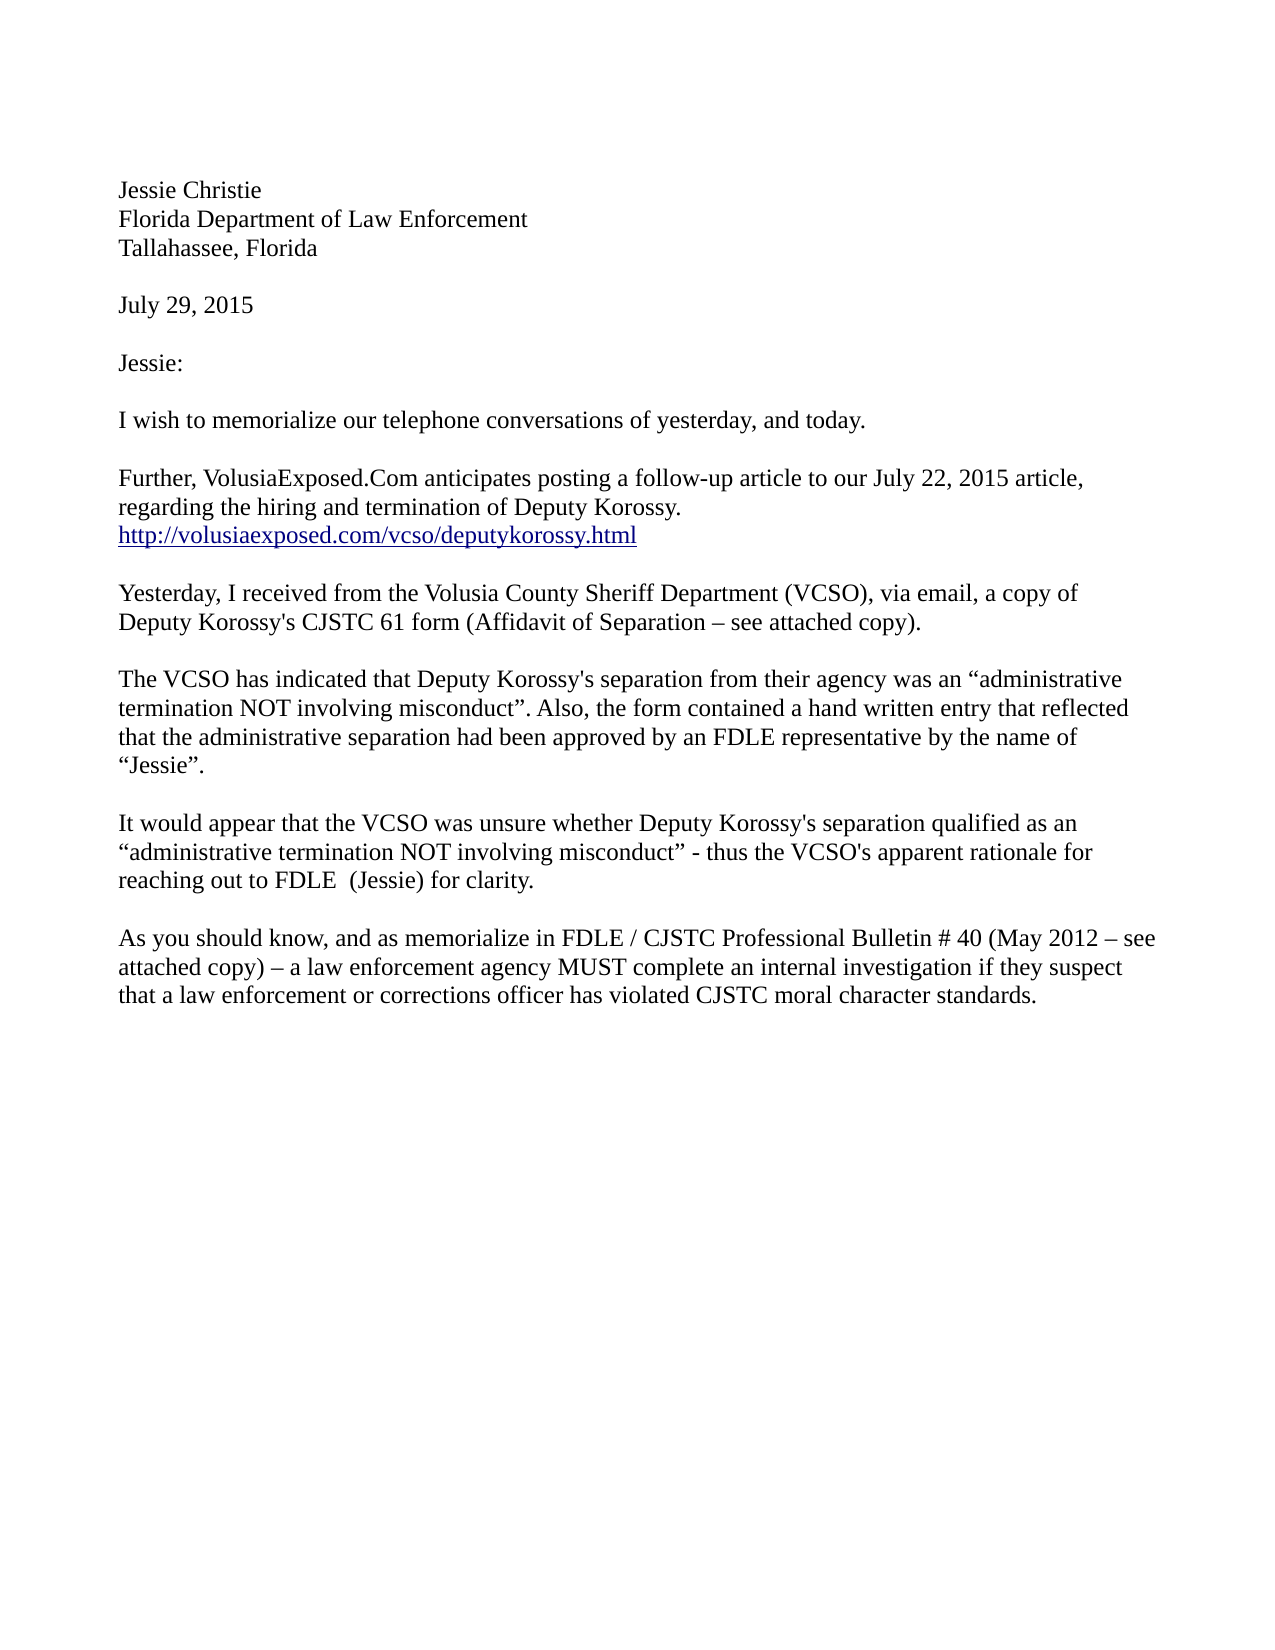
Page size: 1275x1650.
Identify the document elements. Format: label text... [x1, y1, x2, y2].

text Jessie: [118, 348, 1157, 377]
text As you should know, and as memorialize in FDLE / CJSTC Professional Bulletin # 40 (May 2012 – see attached copy) – a law enforcement agency MUST complete an internal investigation if they suspect that a law enforcement or corrections officer has violated CJSTC moral character standards. [118, 923, 1157, 1009]
text Florida Department of Law Enforcement [118, 204, 1157, 233]
text Further, VolusiaExposed.Com anticipates posting a follow-up article to our July 22, 2015 article, regarding the hiring and termination of Deputy Korossy. [118, 463, 1157, 521]
text I wish to memorialize our telephone conversations of yesterday, and today. [118, 406, 1157, 434]
text http://volusiaexposed.com/vcso/deputykorossy.html [118, 521, 1157, 549]
text July 29, 2015 [118, 291, 1157, 319]
text Yesterday, I received from the Volusia County Sheriff Department (VCSO), via email, a copy of Deputy Korossy's CJSTC 61 form (Affidavit of Separation – see attached copy). [118, 578, 1157, 636]
text Jessie Christie [118, 176, 1157, 204]
text Tallahassee, Florida [118, 233, 1157, 262]
text The VCSO has indicated that Deputy Korossy's separation from their agency was an “administrative termination NOT involving misconduct”. Also, the form contained a hand written entry that reflected that the administrative separation had been approved by an FDLE representative by the name of “Jessie”. [118, 664, 1157, 779]
text It would appear that the VCSO was unsure whether Deputy Korossy's separation qualified as an “administrative termination NOT involving misconduct” - thus the VCSO's apparent rationale for reaching out to FDLE (Jessie) for clarity. [118, 808, 1157, 894]
